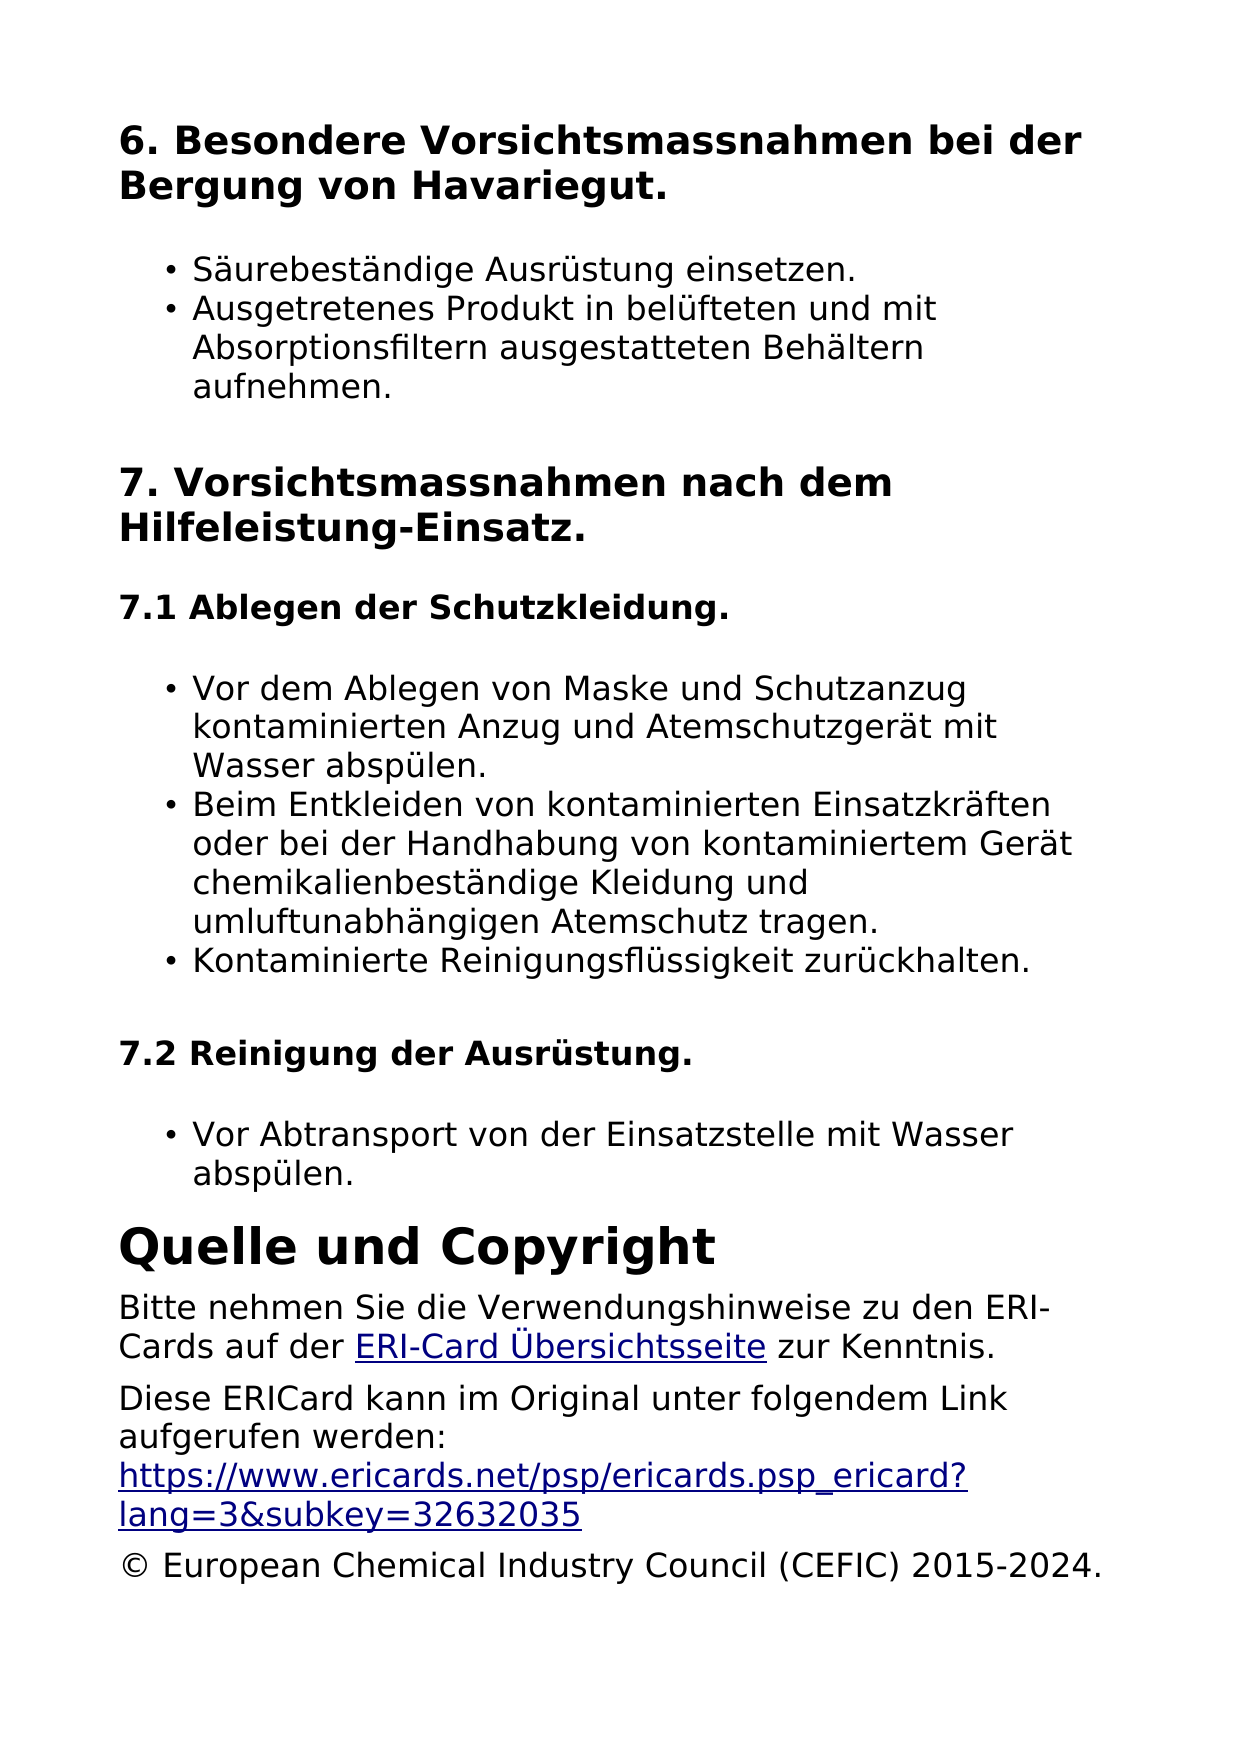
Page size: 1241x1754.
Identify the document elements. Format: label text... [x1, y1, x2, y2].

subtitle Quelle und Copyright [118, 1218, 1122, 1276]
list Kontaminierte Reinigungsflüssigkeit zurückhalten. [177, 941, 1122, 980]
subtitle 7.1 Ablegen der Schutzkleidung. [118, 588, 1122, 627]
subtitle 7. Vorsichtsmassnahmen nach dem Hilfeleistung-Einsatz. [118, 460, 1122, 551]
list Ausgetretenes Produkt in belüfteten und mit Absorptionsfiltern ausgestatteten Behältern aufnehmen. [177, 289, 1122, 406]
subtitle 7.2 Reinigung der Ausrüstung. [118, 1034, 1122, 1073]
list Vor dem Ablegen von Maske und Schutzanzug kontaminierten Anzug und Atemschutzgerät mit Wasser abspülen. [177, 669, 1122, 786]
text Bitte nehmen Sie die Verwendungshinweise zu den ERI-Cards auf der ERI-Card Übersichtsseite zur Kenntnis. [118, 1289, 1122, 1366]
list Vor Abtransport von der Einsatzstelle mit Wasser abspülen. [177, 1115, 1122, 1193]
text © European Chemical Industry Council (CEFIC) 2015-2024. [118, 1547, 1122, 1586]
list Säurebeständige Ausrüstung einsetzen. [177, 251, 1122, 289]
subtitle 6. Besondere Vorsichtsmassnahmen bei der Bergung von Havariegut. [118, 118, 1122, 208]
text Diese ERICard kann im Original unter folgendem Link aufgerufen werden: https://www.ericards.net/psp/ericards.psp_ericard?lang=3&subkey=32632035 [118, 1379, 1122, 1534]
list Beim Entkleiden von kontaminierten Einsatzkräften oder bei der Handhabung von kontaminiertem Gerät chemikalienbeständige Kleidung und umluftunabhängigen Atemschutz tragen. [177, 786, 1122, 941]
